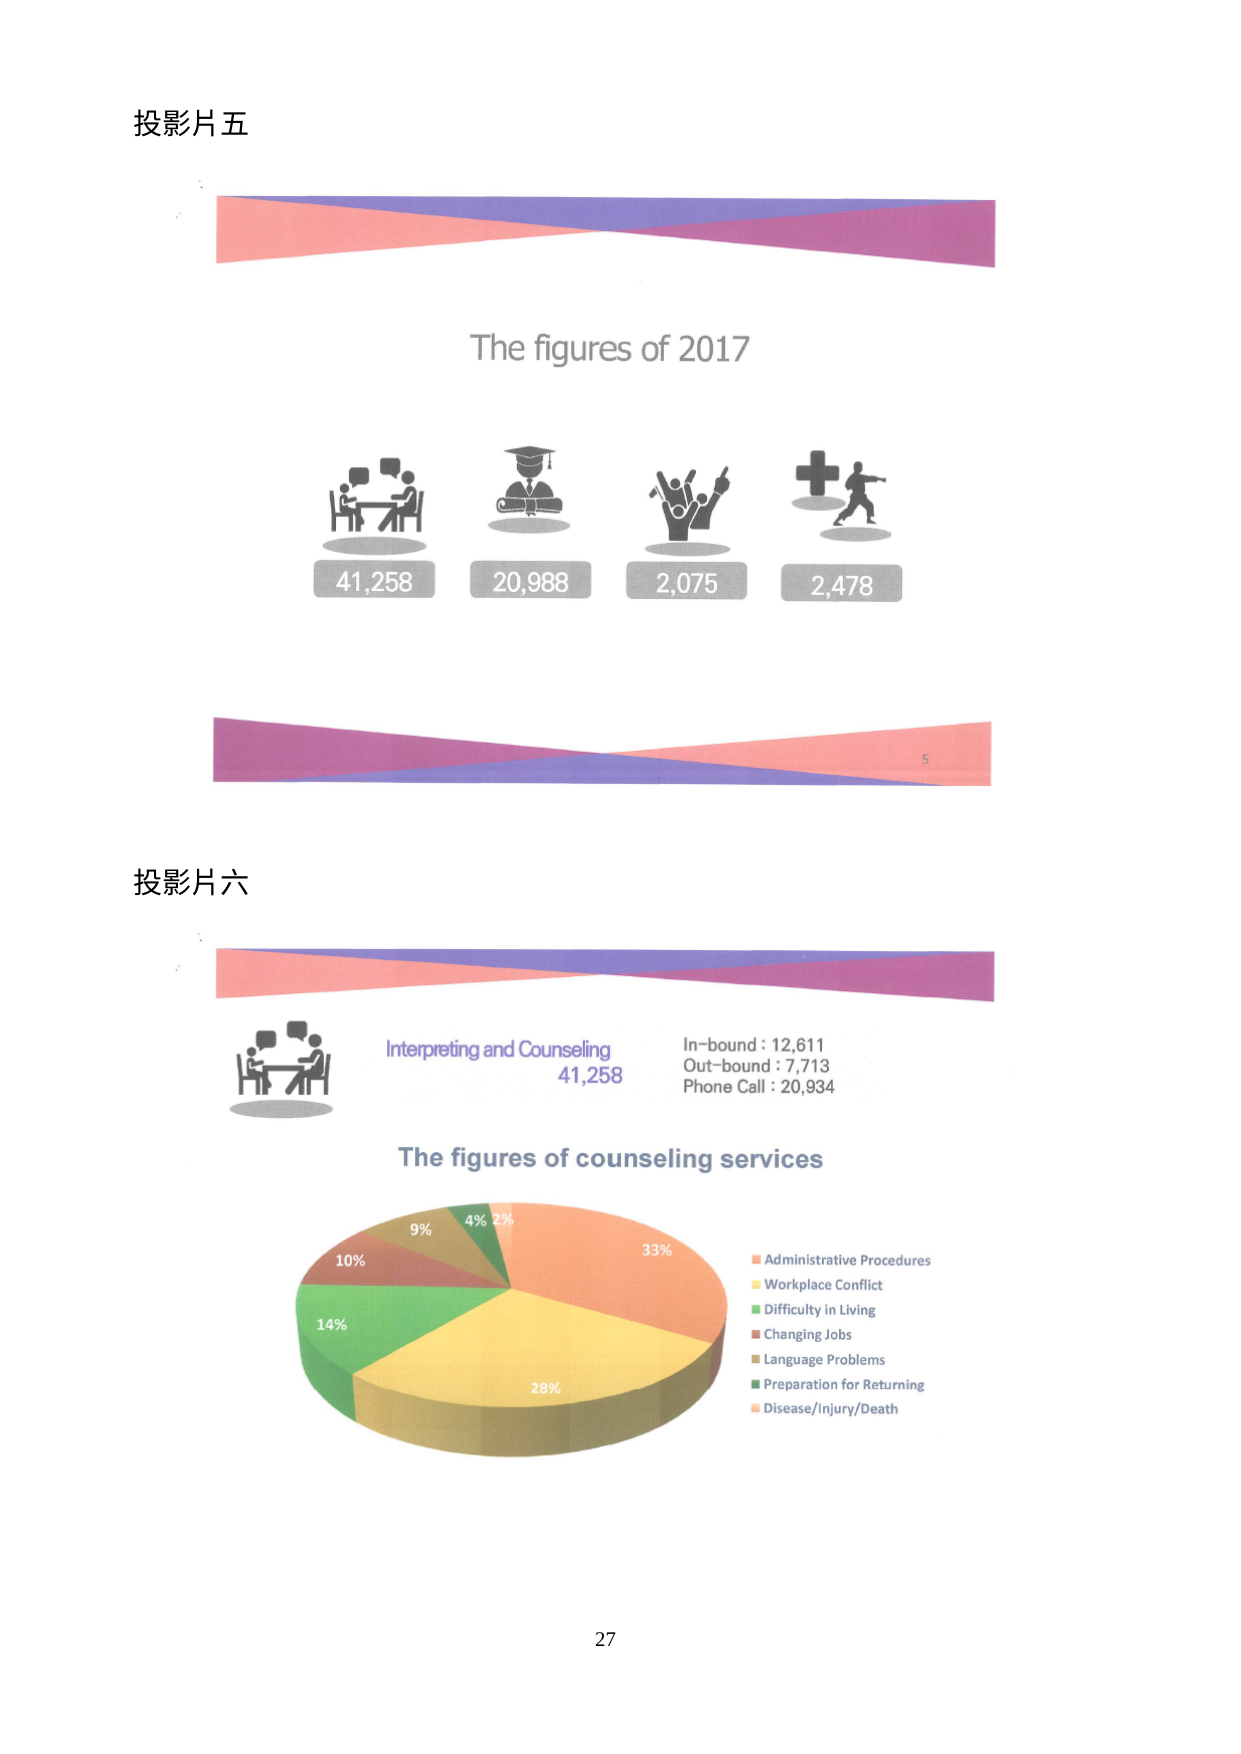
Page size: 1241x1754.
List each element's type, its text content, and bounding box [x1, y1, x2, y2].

text 投影片五 [133, 105, 1078, 142]
text 投影片六 [133, 863, 1078, 901]
